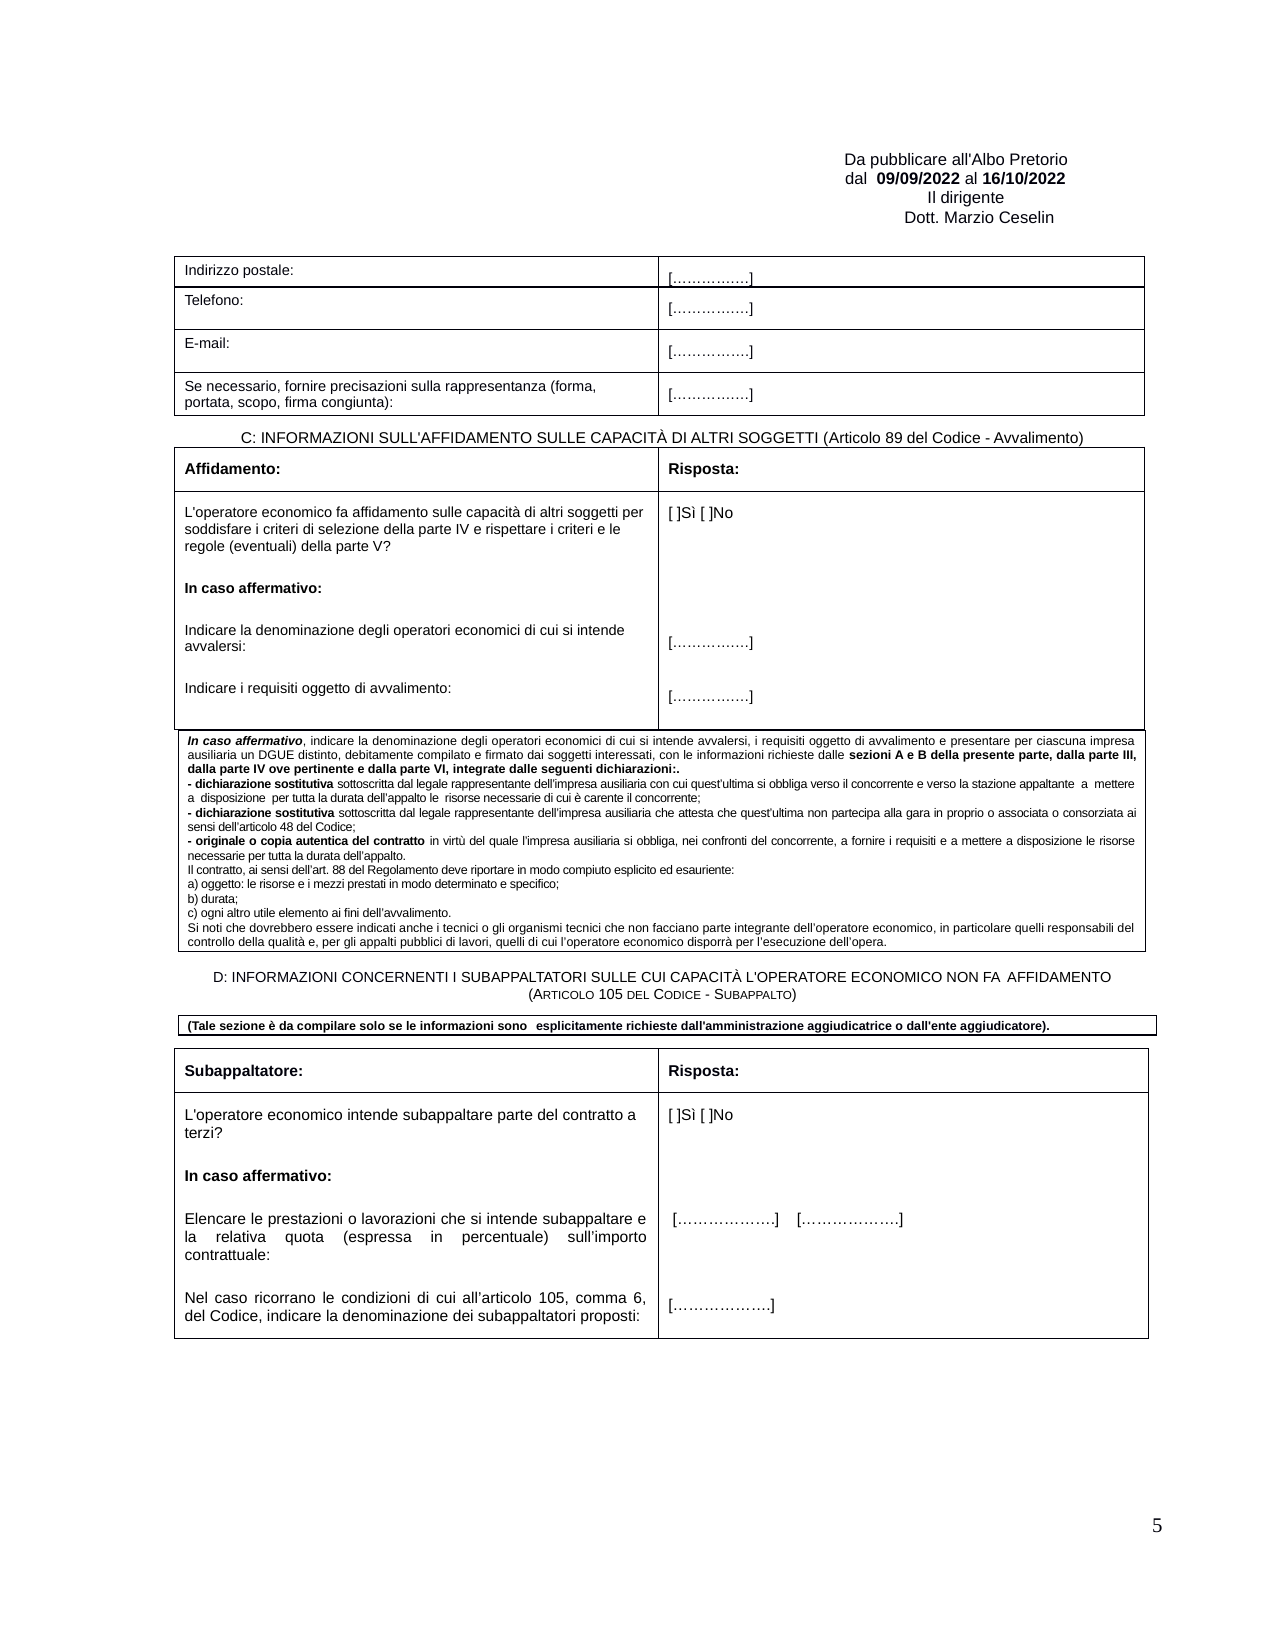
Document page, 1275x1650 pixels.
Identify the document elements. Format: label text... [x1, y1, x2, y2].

table_header Risposta: [659, 448, 1144, 491]
table_cell [ ]Sì [ ]No [………….…] [………….…] [659, 492, 1144, 729]
text - originale o copia autentica del contratto in virtù del quale l’impresa ausiliaria si obbliga, nei confronti del concorrente, a fornire i requisiti e a mettere a disposizione le risorse necessarie per tutta la durata dell’appalto. [187, 834, 1137, 863]
table_cell [ ]Sì [ ]No [……………….] [……………….] [……………….] [659, 1093, 1148, 1337]
title D: Informazioni concernenti i subappaltatori sulle cui capacità l'operatore economico non fa affidamento (Articolo 105 del Codice - Subappalto) [187, 969, 1137, 1002]
table_header Risposta: [659, 1049, 1148, 1092]
table_cell Telefono: [175, 288, 658, 329]
text In caso affermativo, indicare la denominazione degli operatori economici di cui si intende avvalersi, i requisiti oggetto di avvalimento e presentare per ciascuna impresa ausiliaria un DGUE distinto, debitamente compilato e firmato dai soggetti interessati, con le informazioni richieste dalle sezioni A e B della presente parte, dalla parte III, dalla parte IV ove pertinente e dalla parte VI, integrate dalle seguenti dichiarazioni:. [179, 731, 1145, 777]
text Si noti che dovrebbero essere indicati anche i tecnici o gli organismi tecnici che non facciano parte integrante dell’operatore economico, in particolare quelli responsabili del controllo della qualità e, per gli appalti pubblici di lavori, quelli di cui l’operatore economico disporrà per l’esecuzione dell’opera. [179, 917, 1145, 951]
table_cell L'operatore economico intende subappaltare parte del contratto a terzi? In caso affermativo: Elencare le prestazioni o lavorazioni che si intende subappaltare e la relativa quota (espressa in percentuale) sull’importo contrattuale: Nel caso ricorrano le condizioni di cui all’articolo 105, comma 6, del Codice, indicare la denominazione dei subappaltatori proposti: [175, 1093, 658, 1337]
table_header Affidamento: [175, 448, 658, 491]
table_cell [………….…] [659, 373, 1144, 415]
text c) ogni altro utile elemento ai fini dell’avvalimento. [187, 906, 1137, 917]
title C: Informazioni sull'affidamento SULLE Capacità di altri soggetti (Articolo 89 del Codice - Avvalimento) [187, 428, 1137, 447]
table_cell E-mail: [175, 330, 658, 372]
table_cell [………….…] [659, 288, 1144, 329]
title (Tale sezione è da compilare solo se le informazioni sono esplicitamente richieste dall'amministrazione aggiudicatrice o dall'ente aggiudicatore). [179, 1016, 1156, 1034]
table_cell Se necessario, fornire precisazioni sulla rappresentanza (forma, portata, scopo, firma congiunta): [175, 373, 658, 415]
table_cell […………….] [659, 330, 1144, 372]
text Il contratto, ai sensi dell’art. 88 del Regolamento deve riportare in modo compiuto esplicito ed esauriente: [187, 863, 1137, 877]
text - dichiarazione sostitutiva sottoscritta dal legale rappresentante dell’impresa ausiliaria con cui quest’ultima si obbliga verso il concorrente e verso la stazione appaltante a mettere a disposizione per tutta la durata dell’appalto le risorse necessarie di cui è carente il concorrente; [187, 777, 1137, 805]
table_header Subappaltatore: [175, 1049, 658, 1092]
table_cell Indirizzo postale: [175, 257, 658, 286]
table_cell L'operatore economico fa affidamento sulle capacità di altri soggetti per soddisfare i criteri di selezione della parte IV e rispettare i criteri e le regole (eventuali) della parte V? In caso affermativo: Indicare la denominazione degli operatori economici di cui si intende avvalersi: Indicare i requisiti oggetto di avvalimento: [175, 492, 658, 729]
table_cell [………….…] [659, 257, 1144, 286]
text - dichiarazione sostitutiva sottoscritta dal legale rappresentante dell’impresa ausiliaria che attesta che quest’ultima non partecipa alla gara in proprio o associata o consorziata ai sensi dell’articolo 48 del Codice; [187, 805, 1137, 834]
text b) durata; [187, 892, 1137, 906]
text a) oggetto: le risorse e i mezzi prestati in modo determinato e specifico; [187, 877, 1137, 892]
